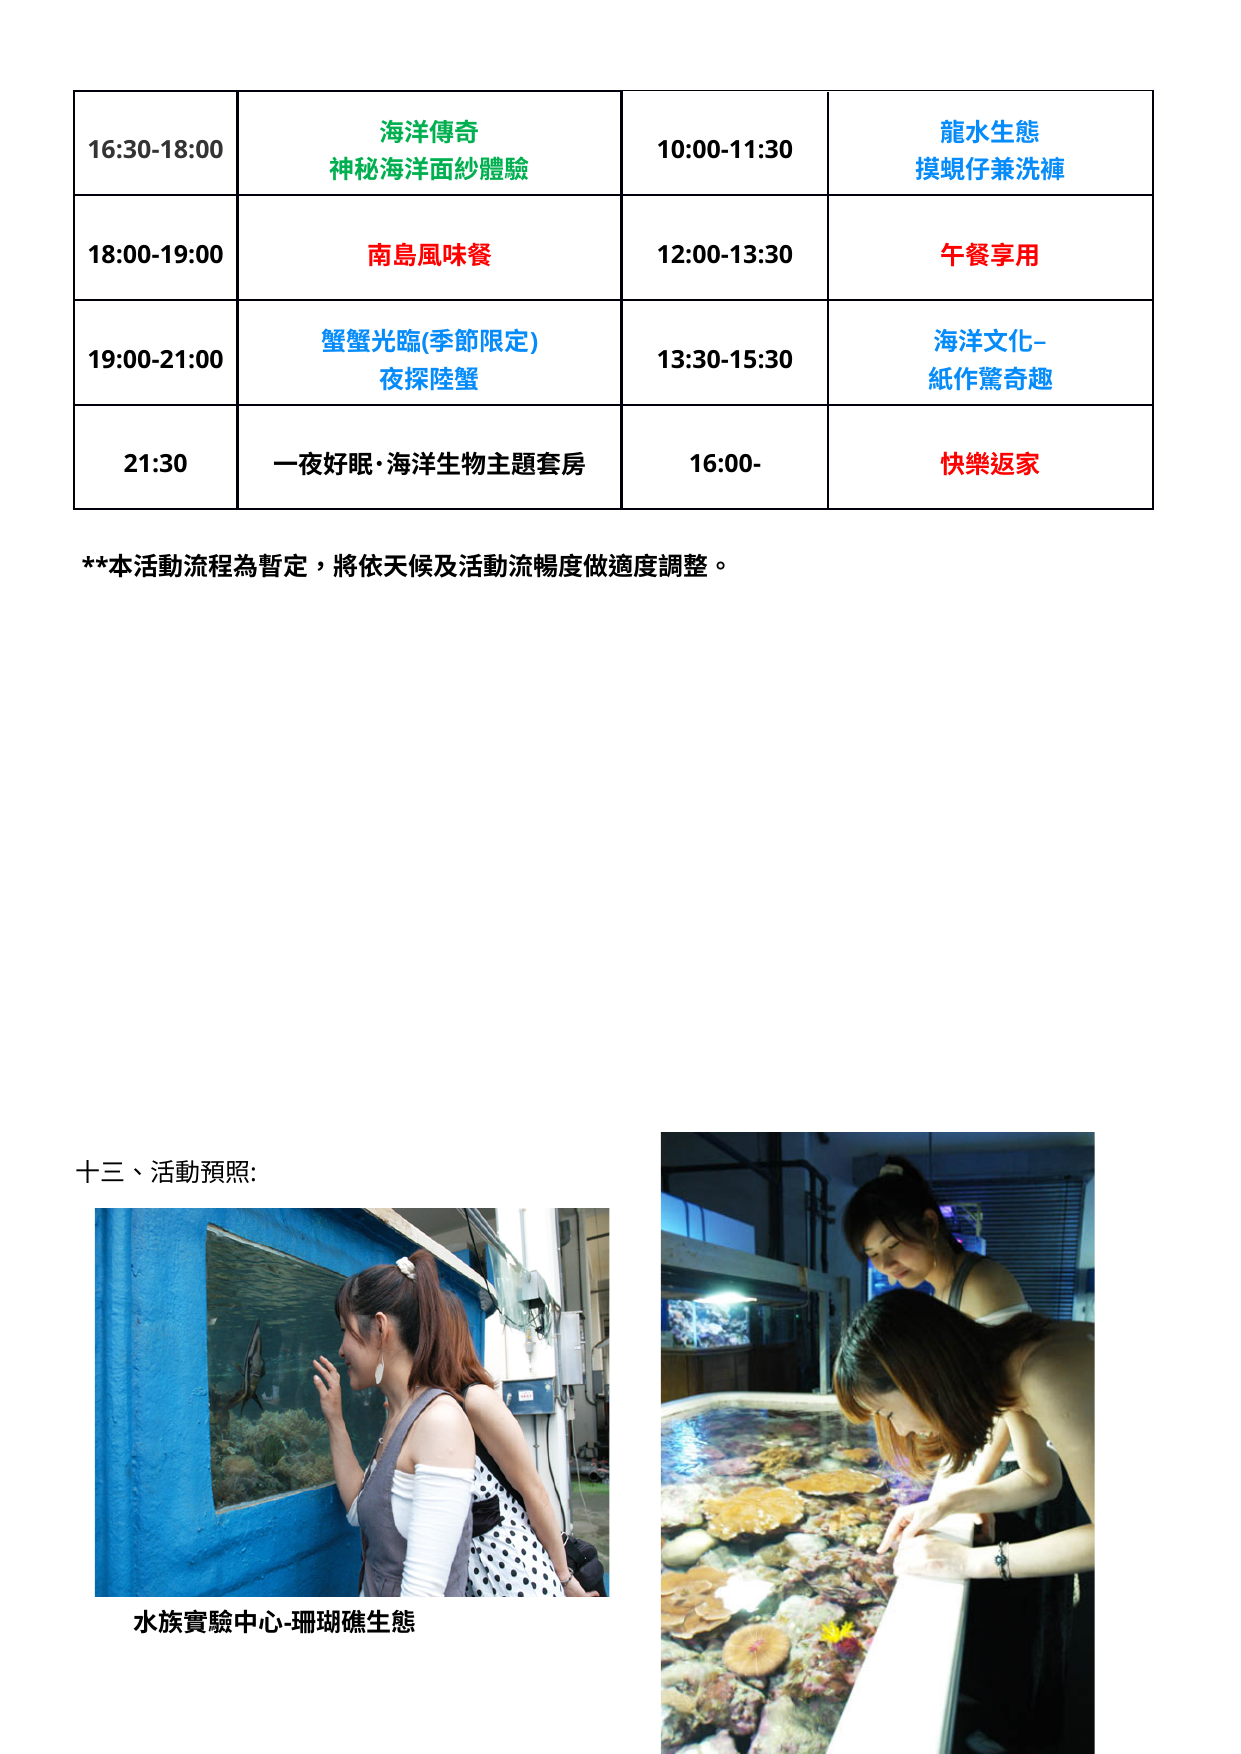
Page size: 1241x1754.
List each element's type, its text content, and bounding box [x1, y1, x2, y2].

table_cell 19:00-21:00 [75, 301, 236, 403]
table_cell 21:30 [75, 406, 236, 508]
table_cell 快樂返家 [829, 406, 1152, 508]
table_cell 10:00-11:30 [623, 91, 828, 194]
table_cell 12:00-13:30 [623, 196, 827, 299]
text 水族實驗中心-珊瑚礁生態 [75, 1596, 1165, 1633]
picture [660, 1183, 1095, 1596]
table_cell 龍水生態 摸蜆仔兼洗褲 [829, 91, 1152, 194]
table_cell 一夜好眠˙海洋生物主題套房 [239, 406, 620, 508]
table_cell 南島風味餐 [239, 196, 620, 299]
table_cell 18:00-19:00 [75, 196, 236, 299]
table_cell 海洋文化– 紙作驚奇趣 [829, 301, 1152, 403]
text **本活動流程為暫定，將依天候及活動流暢度做適度調整。 [75, 539, 1165, 577]
table_cell 16:30-18:00 [75, 92, 236, 194]
table_cell 海洋傳奇 神秘海洋面紗體驗 [239, 92, 620, 194]
table_cell 16:00- [623, 406, 827, 508]
table_cell 蟹蟹光臨(季節限定) 夜探陸蟹 [239, 301, 620, 403]
text 十三、活動預照: [75, 1146, 1165, 1183]
table_cell 13:30-15:30 [623, 301, 827, 403]
table_cell 午餐享用 [829, 196, 1152, 299]
picture [94, 1208, 610, 1597]
picture [660, 1132, 1095, 1146]
picture [660, 1633, 1095, 1754]
